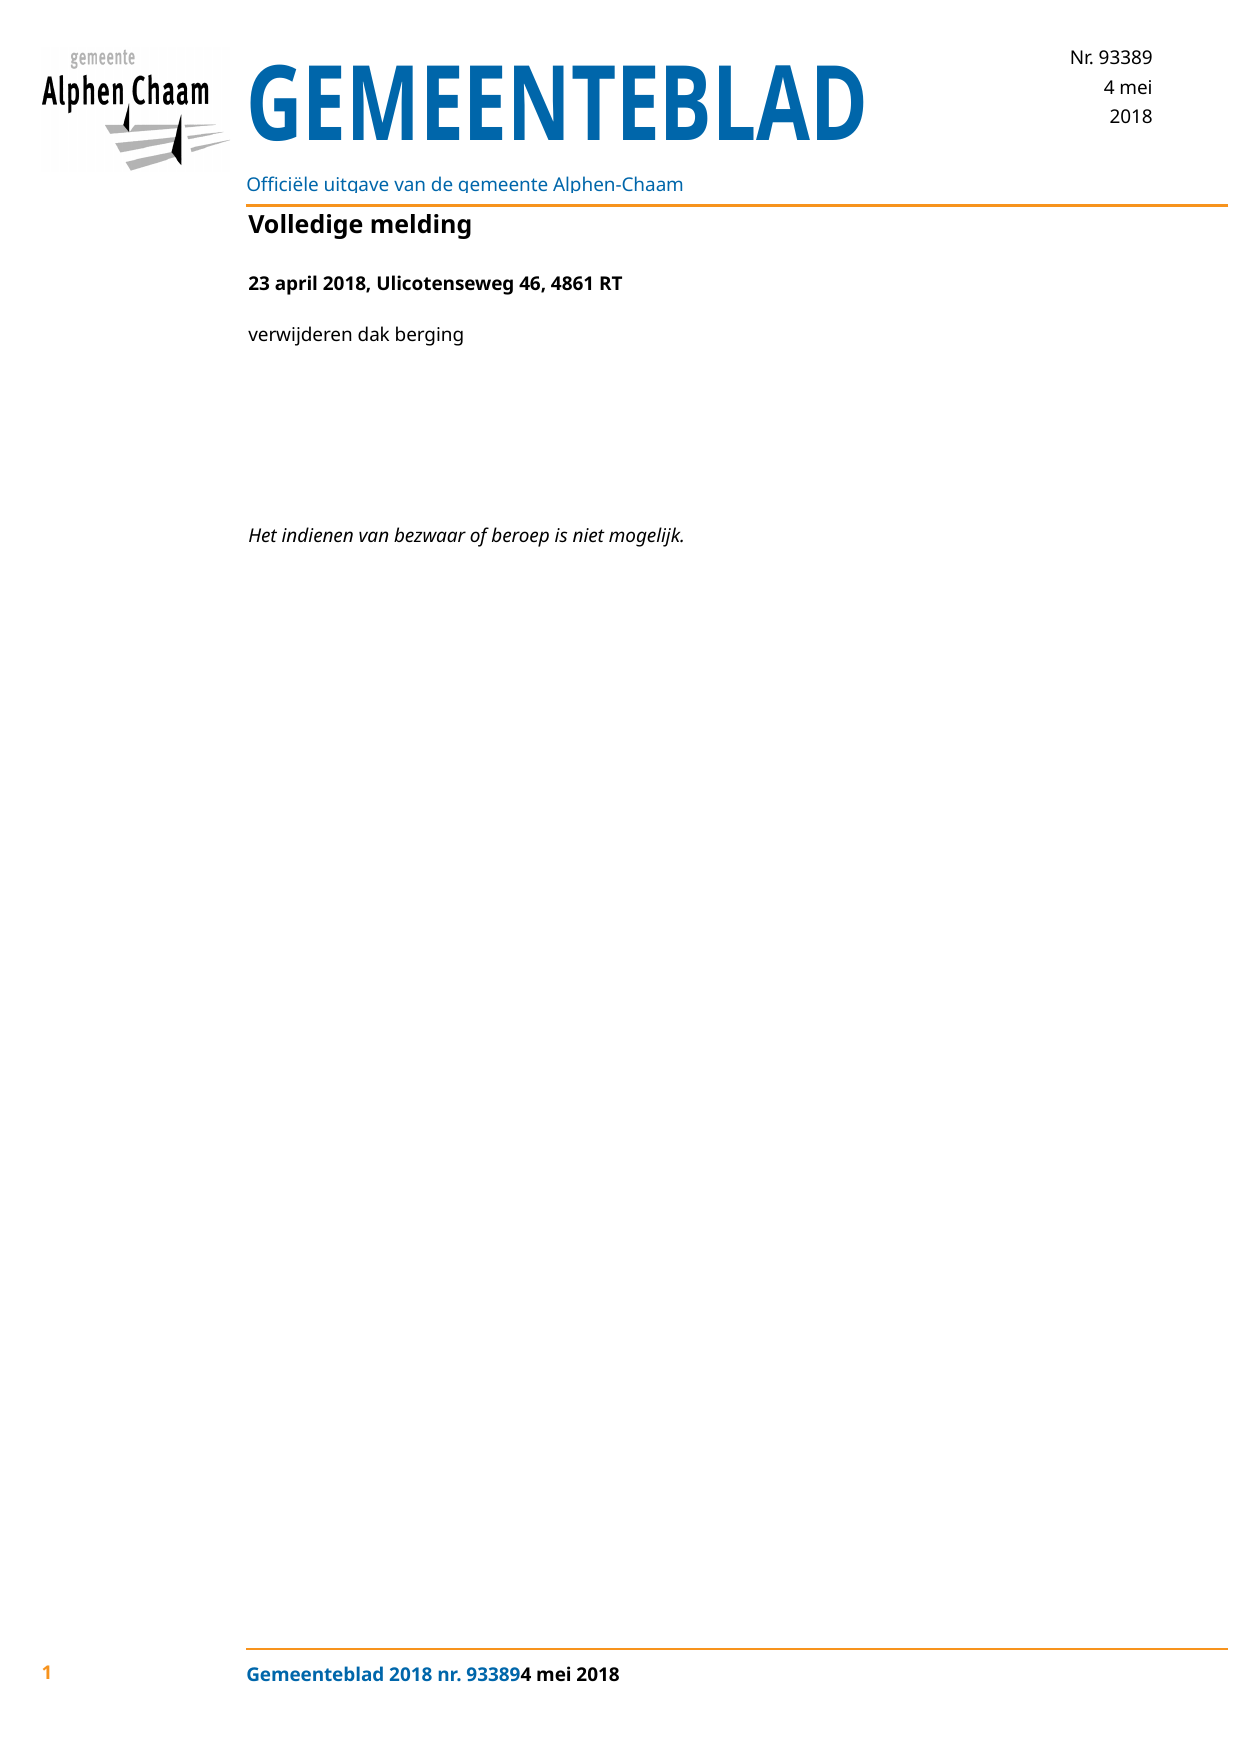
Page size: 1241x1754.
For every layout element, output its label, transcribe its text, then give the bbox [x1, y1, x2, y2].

text verwijderen dak berging [248, 321, 1152, 346]
text 23 april 2018, Ulicotenseweg 46, 4861 RT [248, 270, 1152, 296]
text Volledige melding [248, 207, 1152, 241]
picture [41, 47, 231, 172]
text Het indienen van bezwaar of beroep is niet mogelijk. [248, 522, 1152, 548]
